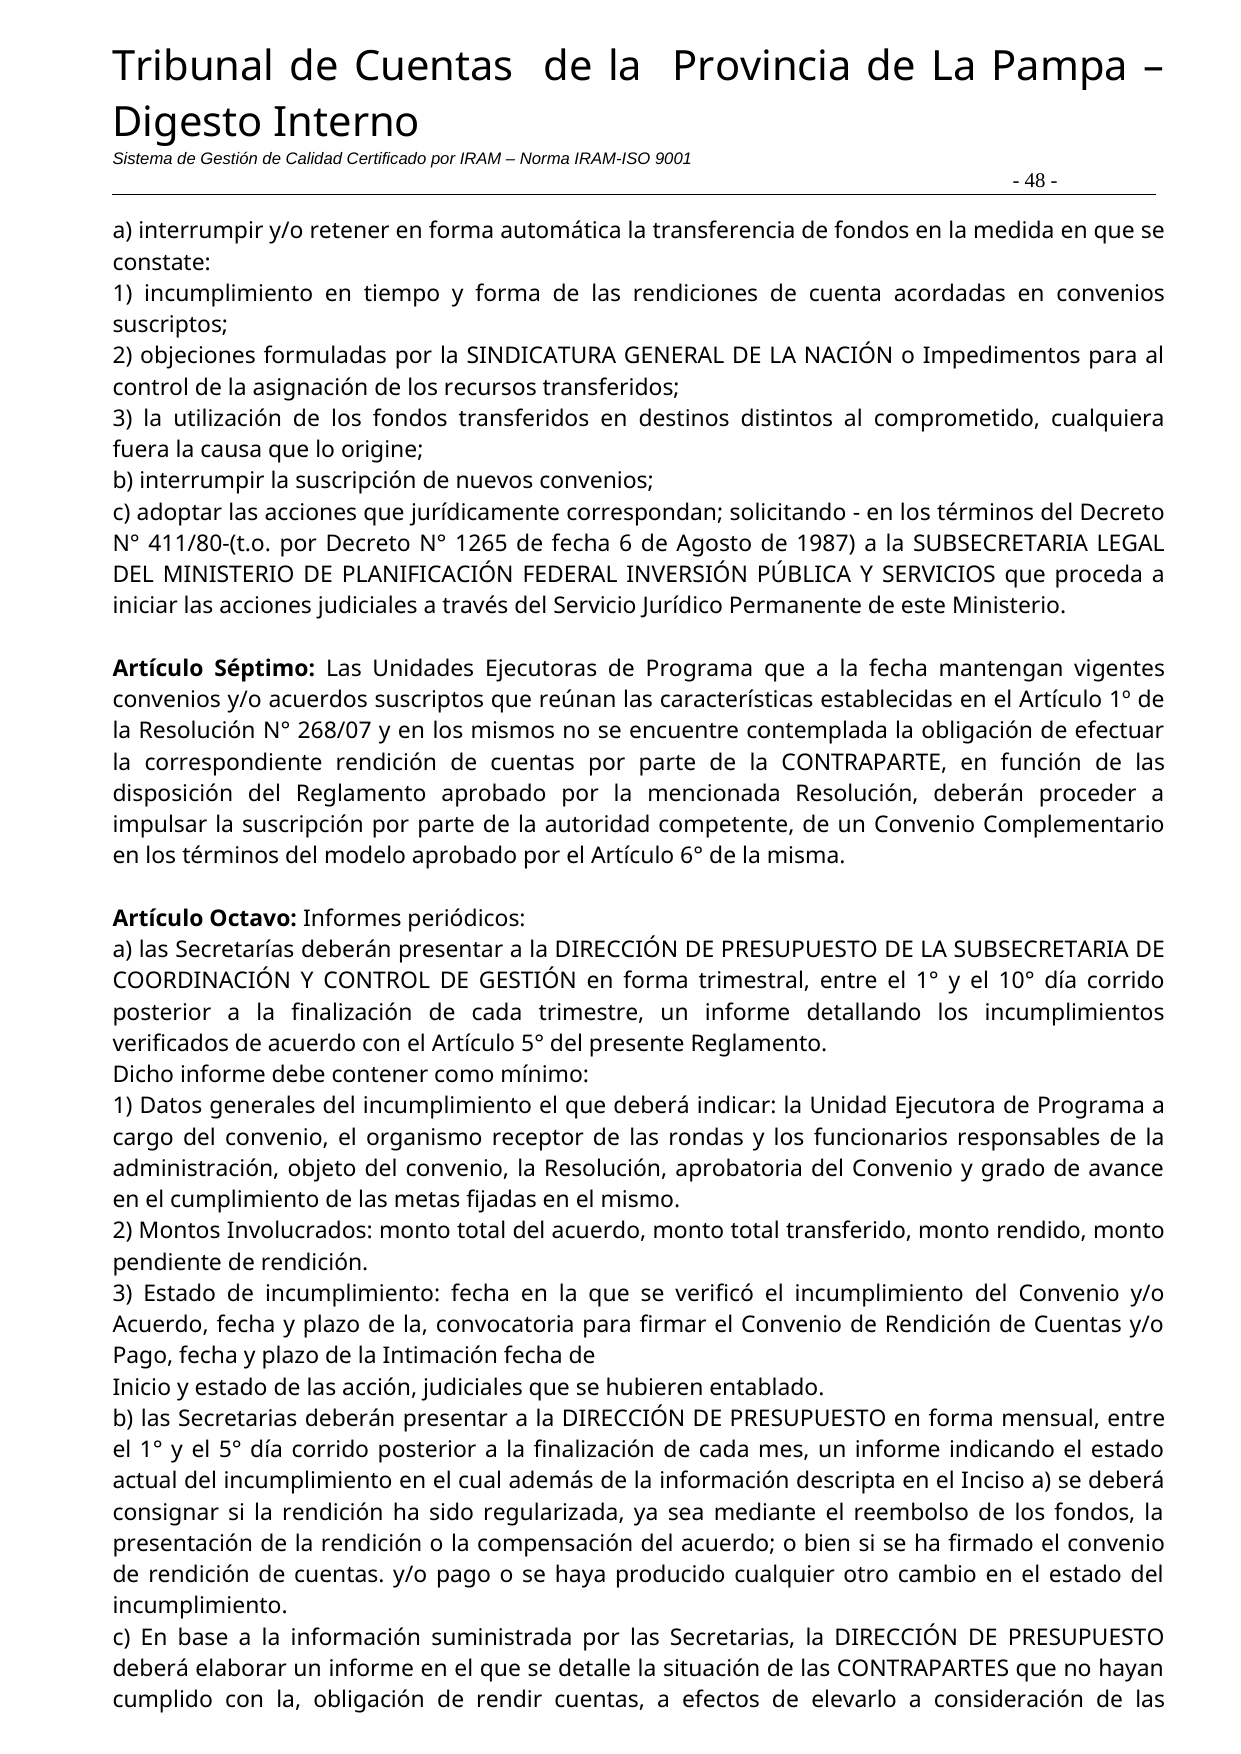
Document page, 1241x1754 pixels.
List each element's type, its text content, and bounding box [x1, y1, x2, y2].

text Artículo Séptimo: Las Unidades Ejecutoras de Programa que a la fecha mantengan vigentes convenios y/o acuerdos suscriptos que reúnan las características establecidas en el Artículo 1º de la Resolución N° 268/07 y en los mismos no se encuentre contemplada la obligación de efectuar la correspondiente rendición de cuentas por parte de la CONTRAPARTE, en función de las disposición del Reglamento aprobado por la mencionada Resolución, deberán proceder a impulsar la suscripción por parte de la autoridad competente, de un Convenio Complementario en los términos del modelo aprobado por el Artículo 6° de la misma. [112, 652, 1166, 871]
text a) interrumpir y/o retener en forma automática la transferencia de fondos en la medida en que se constate: [112, 214, 1166, 277]
text 2) objeciones formuladas por la SINDICATURA GENERAL DE LA NACIÓN o Impedimentos para al control de la asignación de los recursos transferidos; [112, 339, 1166, 402]
text 1) Datos generales del incumplimiento el que deberá indicar: la Unidad Ejecutora de Programa a cargo del convenio, el organismo receptor de las rondas y los funcionarios responsables de la administración, objeto del convenio, la Resolución, aprobatoria del Convenio y grado de avance en el cumplimiento de las metas fijadas en el mismo. [112, 1089, 1166, 1214]
text 3) la utilización de los fondos transferidos en destinos distintos al comprometido, cualquiera fuera la causa que lo origine; [112, 402, 1166, 464]
text b) interrumpir la suscripción de nuevos convenios; [112, 464, 1166, 496]
text b) las Secretarias deberán presentar a la DIRECCIÓN DE PRESUPUESTO en forma mensual, entre el 1° y el 5° día corrido posterior a la finalización de cada mes, un informe indicando el estado actual del incumplimiento en el cual además de la información descripta en el Inciso a) se deberá consignar si la rendición ha sido regularizada, ya sea mediante el reembolso de los fondos, la presentación de la rendición o la compensación del acuerdo; o bien si se ha firmado el convenio de rendición de cuentas. y/o pago o se haya producido cualquier otro cambio en el estado del incumplimiento. [112, 1402, 1166, 1621]
text c) En base a la información suministrada por las Secretarias, la DIRECCIÓN DE PRESUPUESTO deberá elaborar un informe en el que se detalle la situación de las CONTRAPARTES que no hayan cumplido con la, obligación de rendir cuentas, a efectos de elevarlo a consideración de las [112, 1621, 1166, 1714]
text 1) incumplimiento en tiempo y forma de las rendiciones de cuenta acordadas en convenios suscriptos; [112, 277, 1166, 339]
text a) las Secretarías deberán presentar a la DIRECCIÓN DE PRESUPUESTO DE LA SUBSECRETARIA DE COORDINACIÓN Y CONTROL DE GESTIÓN en forma trimestral, entre el 1° y el 10° día corrido posterior a la finalización de cada trimestre, un informe detallando los incumplimientos verificados de acuerdo con el Artículo 5° del presente Reglamento. [112, 933, 1166, 1058]
text c) adoptar las acciones que jurídicamente correspondan; solicitando - en los términos del Decreto N° 411/80-(t.o. por Decreto N° 1265 de fecha 6 de Agosto de 1987) a la SUBSECRETARIA LEGAL DEL MINISTERIO DE PLANIFICACIÓN FEDERAL INVERSIÓN PÚBLICA Y SERVICIOS que proceda a iniciar las acciones judiciales a través del Servicio Jurídico Permanente de este Ministerio. [112, 496, 1166, 621]
text Artículo Octavo: Informes periódicos: [112, 902, 1166, 933]
text 3) Estado de incumplimiento: fecha en la que se verificó el incumplimiento del Convenio y/o Acuerdo, fecha y plazo de la, convocatoria para firmar el Convenio de Rendición de Cuentas y/o Pago, fecha y plazo de la Intimación fecha de [112, 1277, 1166, 1371]
text Dicho informe debe contener como mínimo: [112, 1058, 1166, 1089]
text 2) Montos Involucrados: monto total del acuerdo, monto total transferido, monto rendido, monto pendiente de rendición. [112, 1214, 1166, 1277]
text Inicio y estado de las acción, judiciales que se hubieren entablado. [112, 1371, 1166, 1402]
